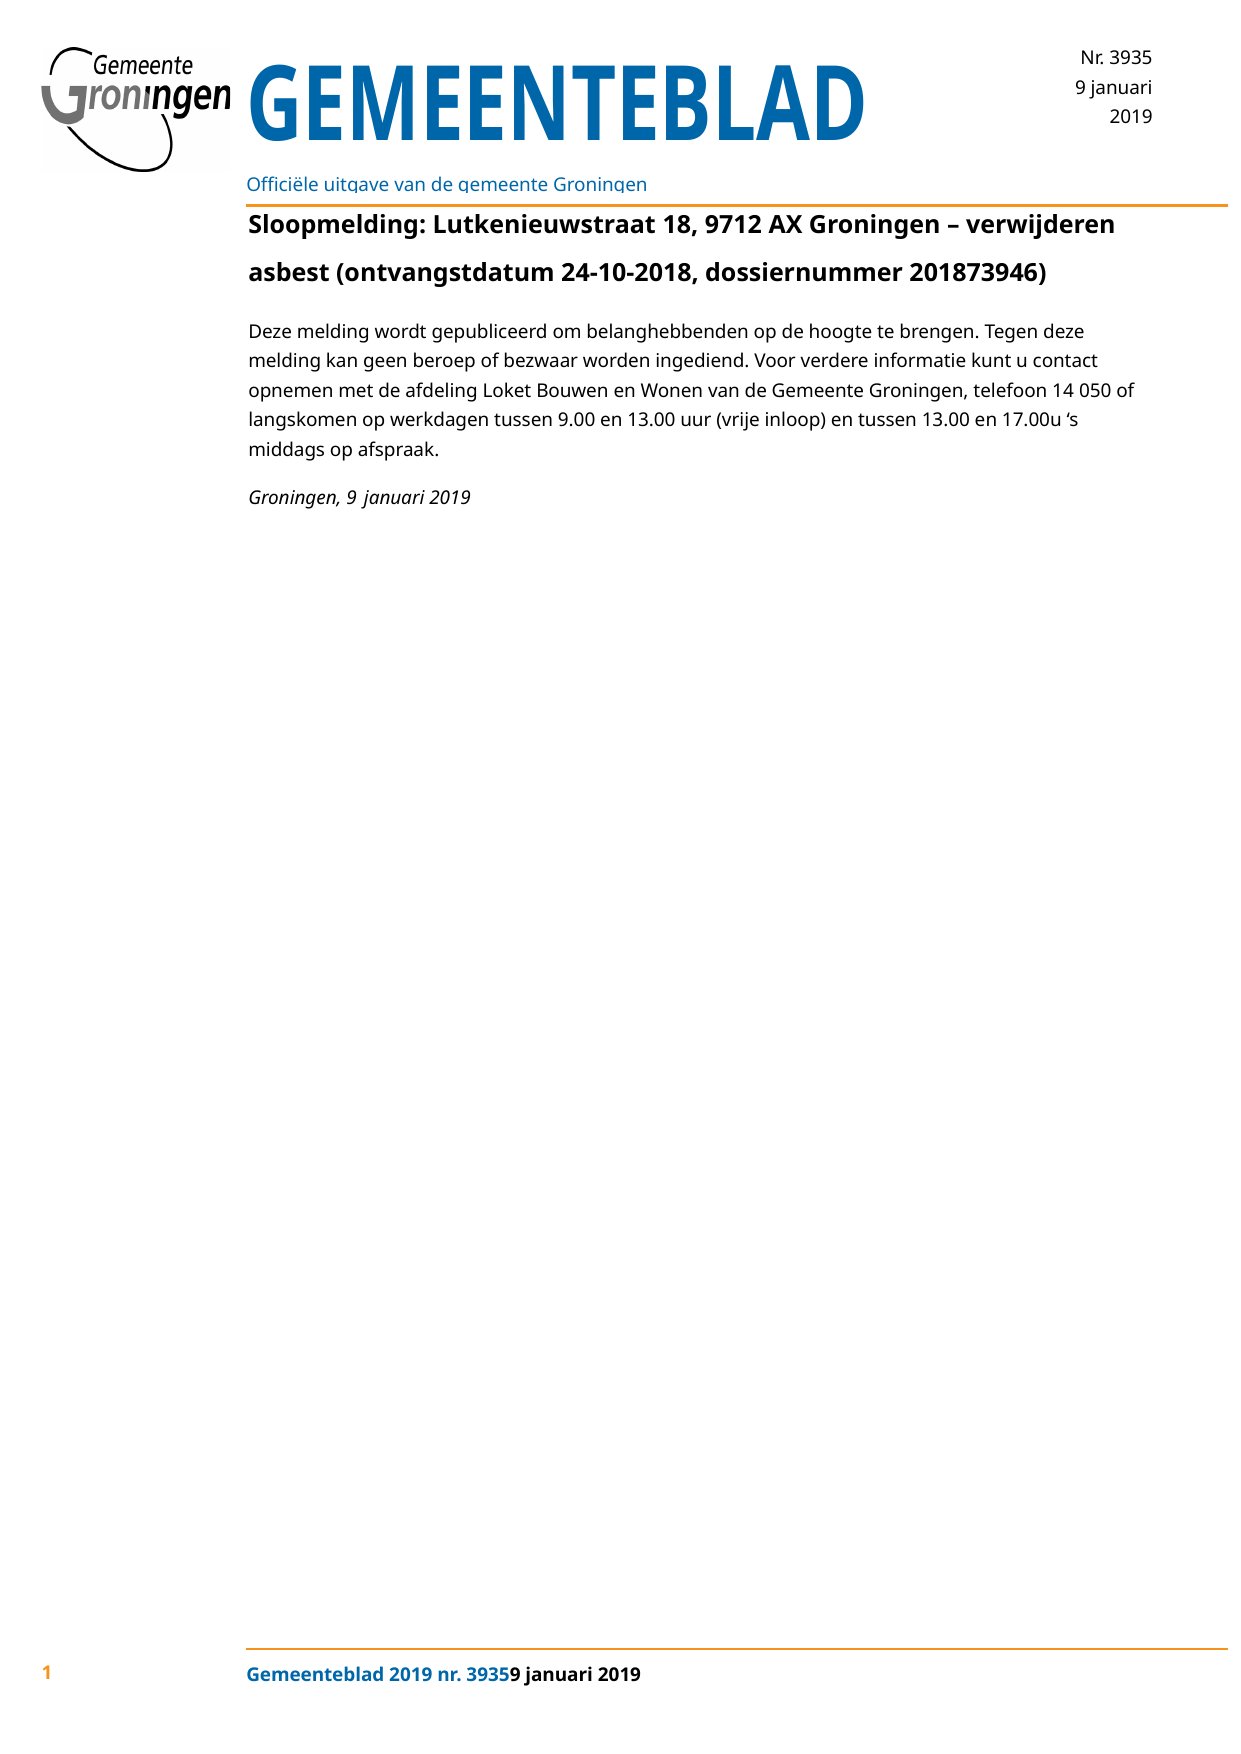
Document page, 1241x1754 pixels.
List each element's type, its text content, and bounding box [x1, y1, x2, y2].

text Sloopmelding: Lutkenieuwstraat 18, 9712 AX Groningen – verwijderen asbest (ontvangstdatum 24-10-2018, dossiernummer 201873946) [248, 207, 1152, 288]
text Deze melding wordt gepubliceerd om belanghebbenden op de hoogte te brengen. Tegen deze melding kan geen beroep of bezwaar worden ingediend. Voor verdere informatie kunt u contact opnemen met de afdeling Loket Bouwen en Wonen van de Gemeente Groningen, telefoon 14 050 of langskomen op werkdagen tussen 9.00 en 13.00 uur (vrije inloop) en tussen 13.00 en 17.00u ‘s middags op afspraak. [248, 318, 1152, 462]
text Groningen, 9 januari 2019 [248, 484, 1152, 510]
picture [41, 47, 231, 172]
